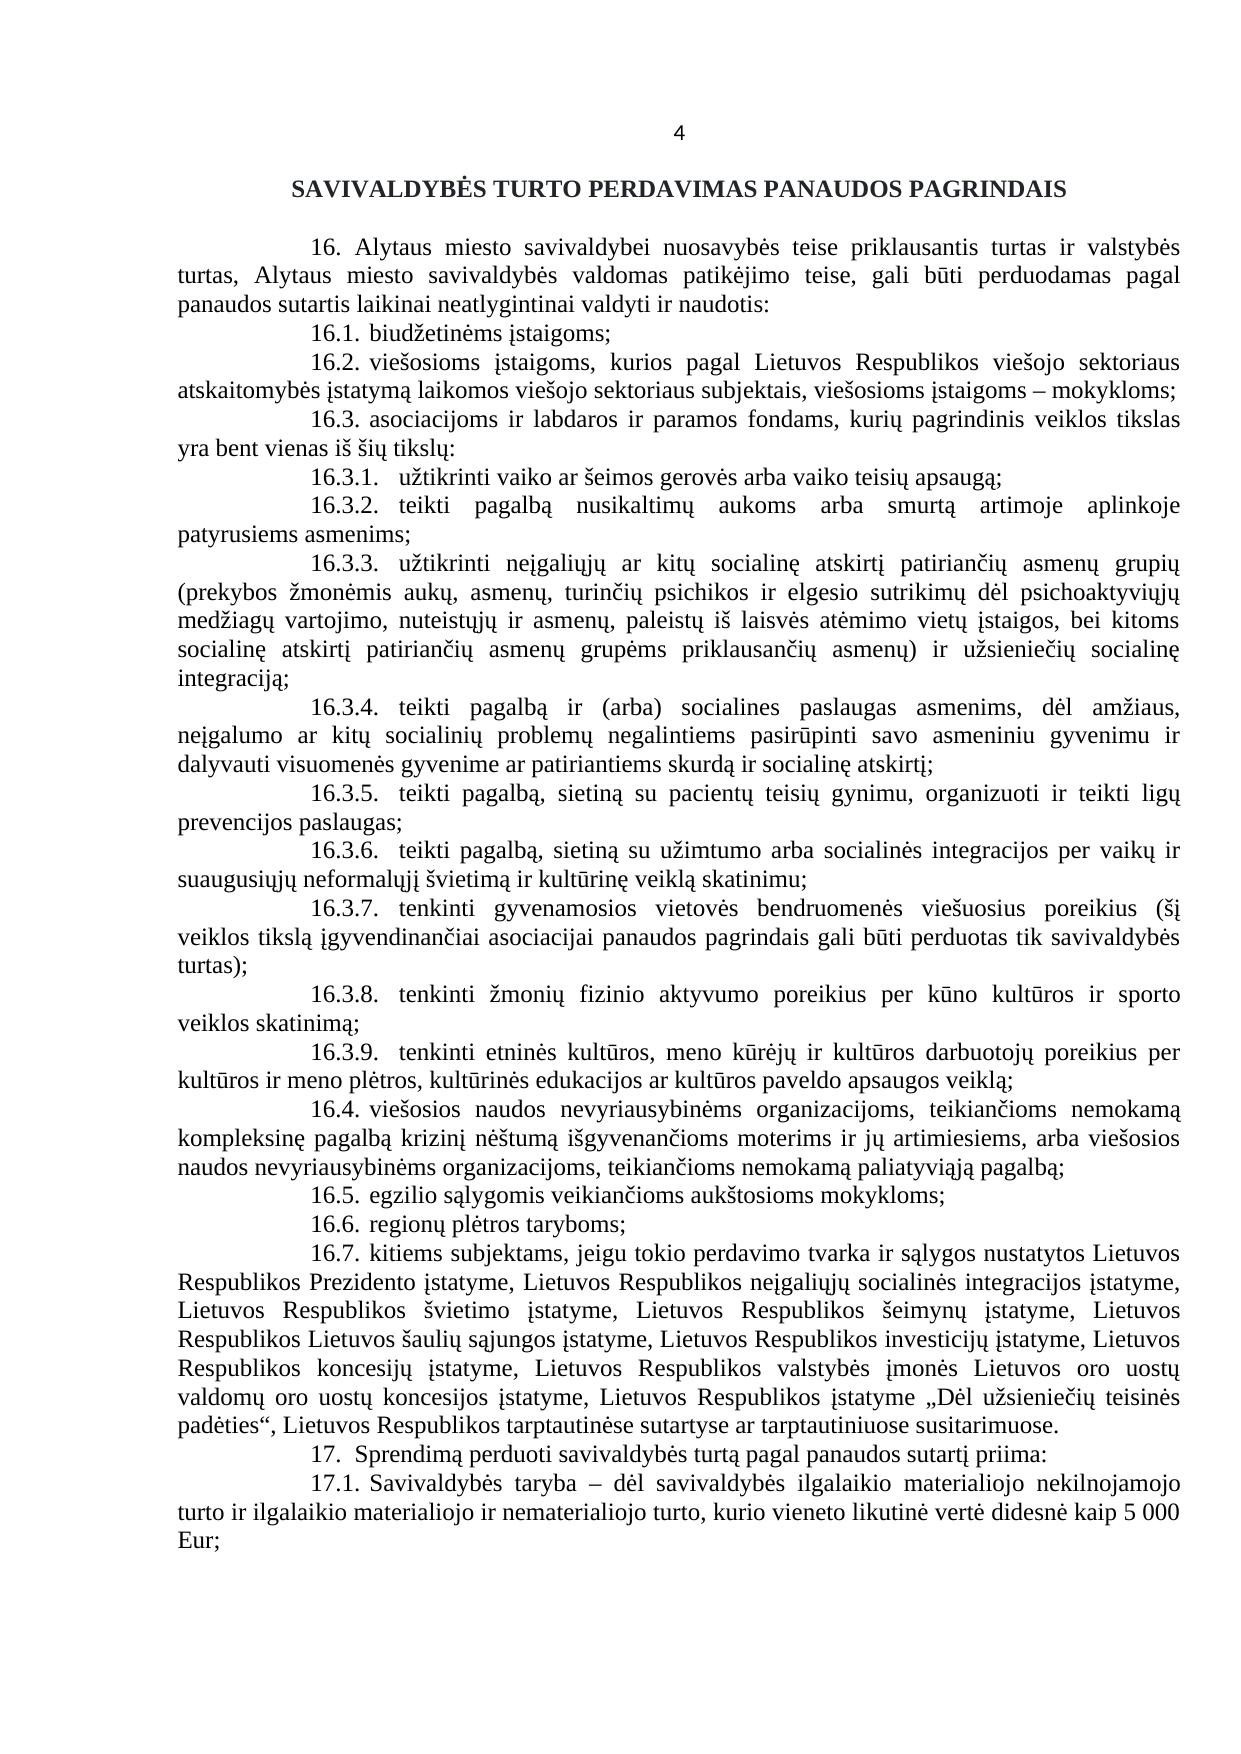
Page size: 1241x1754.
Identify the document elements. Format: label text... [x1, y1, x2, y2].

text 16.5. egzilio sąlygomis veikiančioms aukštosioms mokykloms; [177, 1180, 1181, 1209]
text 16.3.7. tenkinti gyvenamosios vietovės bendruomenės viešuosius poreikius (šį veiklos tikslą įgyvendinančiai asociacijai panaudos pagrindais gali būti perduotas tik savivaldybės turtas); [177, 893, 1181, 979]
text 16. Alytaus miesto savivaldybei nuosavybės teise priklausantis turtas ir valstybės turtas, Alytaus miesto savivaldybės valdomas patikėjimo teise, gali būti perduodamas pagal panaudos sutartis laikinai neatlygintinai valdyti ir naudotis: [177, 232, 1181, 318]
text 16.7. kitiems subjektams, jeigu tokio perdavimo tvarka ir sąlygos nustatytos Lietuvos Respublikos Prezidento įstatyme, Lietuvos Respublikos neįgaliųjų socialinės integracijos įstatyme, Lietuvos Respublikos švietimo įstatyme, Lietuvos Respublikos šeimynų įstatyme, Lietuvos Respublikos Lietuvos šaulių sąjungos įstatyme, Lietuvos Respublikos investicijų įstatyme, Lietuvos Respublikos koncesijų įstatyme, Lietuvos Respublikos valstybės įmonės Lietuvos oro uostų valdomų oro uostų koncesijos įstatyme, Lietuvos Respublikos įstatyme „Dėl užsieniečių teisinės padėties“, Lietuvos Respublikos tarptautinėse sutartyse ar tarptautiniuose susitarimuose. [177, 1238, 1181, 1439]
text 16.6. regionų plėtros taryboms; [177, 1209, 1181, 1238]
text SAVIVALDYBĖS TURTO PERDAVIMAS PANAUDOS PAGRINDAIS [177, 174, 1181, 203]
text 16.3.9. tenkinti etninės kultūros, meno kūrėjų ir kultūros darbuotojų poreikius per kultūros ir meno plėtros, kultūrinės edukacijos ar kultūros paveldo apsaugos veiklą; [177, 1037, 1181, 1094]
text 17.1. Savivaldybės taryba – dėl savivaldybės ilgalaikio materialiojo nekilnojamojo turto ir ilgalaikio materialiojo ir nematerialiojo turto, kurio vieneto likutinė vertė didesnė kaip 5 000 Eur; [177, 1468, 1181, 1554]
text 17. Sprendimą perduoti savivaldybės turtą pagal panaudos sutartį priima: [177, 1439, 1181, 1468]
text 16.3.5. teikti pagalbą, sietiną su pacientų teisių gynimu, organizuoti ir teikti ligų prevencijos paslaugas; [177, 778, 1181, 835]
text 16.3.3. užtikrinti neįgaliųjų ar kitų socialinę atskirtį patiriančių asmenų grupių (prekybos žmonėmis aukų, asmenų, turinčių psichikos ir elgesio sutrikimų dėl psichoaktyviųjų medžiagų vartojimo, nuteistųjų ir asmenų, paleistų iš laisvės atėmimo vietų įstaigos, bei kitoms socialinę atskirtį patiriančių asmenų grupėms priklausančių asmenų) ir užsieniečių socialinę integraciją; [177, 548, 1181, 692]
text 16.3.6. teikti pagalbą, sietiną su užimtumo arba socialinės integracijos per vaikų ir suaugusiųjų neformalųjį švietimą ir kultūrinę veiklą skatinimu; [177, 835, 1181, 893]
text 16.3. asociacijoms ir labdaros ir paramos fondams, kurių pagrindinis veiklos tikslas yra bent vienas iš šių tikslų: [177, 404, 1181, 462]
text 16.4. viešosios naudos nevyriausybinėms organizacijoms, teikiančioms nemokamą kompleksinę pagalbą krizinį nėštumą išgyvenančioms moterims ir jų artimiesiems, arba viešosios naudos nevyriausybinėms organizacijoms, teikiančioms nemokamą paliatyviąją pagalbą; [177, 1094, 1181, 1180]
text 16.3.2. teikti pagalbą nusikaltimų aukoms arba smurtą artimoje aplinkoje patyrusiems asmenims; [177, 490, 1181, 548]
text 16.1. biudžetinėms įstaigoms; [177, 318, 1181, 347]
text 16.3.4. teikti pagalbą ir (arba) socialines paslaugas asmenims, dėl amžiaus, neįgalumo ar kitų socialinių problemų negalintiems pasirūpinti savo asmeniniu gyvenimu ir dalyvauti visuomenės gyvenime ar patiriantiems skurdą ir socialinę atskirtį; [177, 692, 1181, 778]
text 16.2. viešosioms įstaigoms, kurios pagal Lietuvos Respublikos viešojo sektoriaus atskaitomybės įstatymą laikomos viešojo sektoriaus subjektais, viešosioms įstaigoms – mokykloms; [177, 347, 1181, 404]
text 16.3.8. tenkinti žmonių fizinio aktyvumo poreikius per kūno kultūros ir sporto veiklos skatinimą; [177, 979, 1181, 1037]
text 16.3.1. užtikrinti vaiko ar šeimos gerovės arba vaiko teisių apsaugą; [177, 462, 1181, 490]
